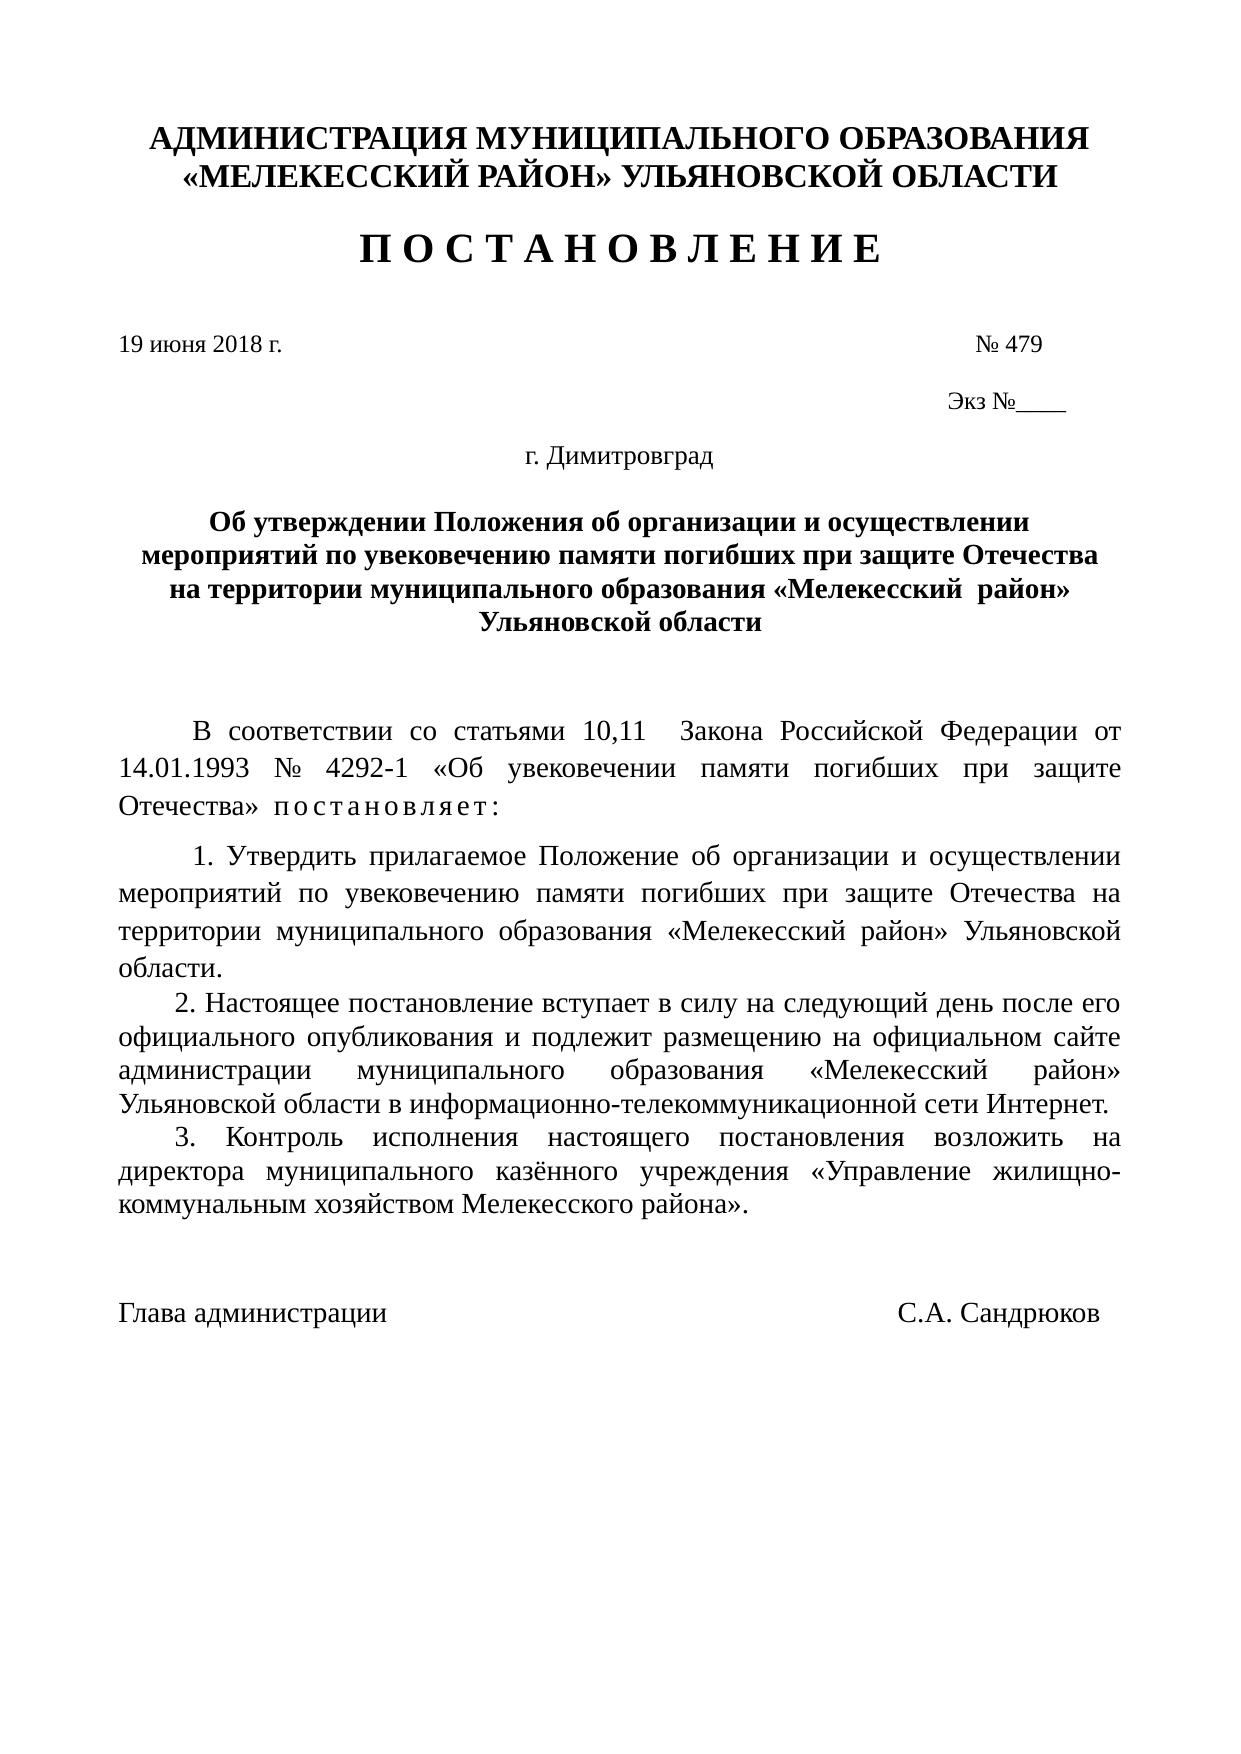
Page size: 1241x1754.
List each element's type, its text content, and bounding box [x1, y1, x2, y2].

text 19 июня 2018 г. № 479 [118, 329, 1122, 358]
table_header [125, 470, 632, 504]
text В соответствии со статьями 10,11 Закона Российской Федерации от 14.01.1993 № 4292-1 «Об увековечении памяти погибших при защите Отечества» постановляет: [118, 710, 1122, 823]
text 1. Утвердить прилагаемое Положение об организации и осуществлении мероприятий по увековечению памяти погибших при защите Отечества на территории муниципального образования «Мелекесский район» Ульяновской области. [118, 835, 1122, 985]
text П О С Т А Н О В Л Е Н И Е [118, 223, 1122, 271]
table_header [632, 470, 1129, 504]
text «МЕЛЕКЕССКИЙ РАЙОН» УЛЬЯНОВСКОЙ ОБЛАСТИ [118, 156, 1122, 195]
text АДМИНИСТРАЦИЯ МУНИЦИПАЛЬНОГО ОБРАЗОВАНИЯ [117, 118, 1122, 156]
text Глава администрации С.А. Сандрюков [118, 1295, 1122, 1329]
text Экз №____ [117, 386, 1122, 415]
text 3. Контроль исполнения настоящего постановления возложить на директора муниципального казённого учреждения «Управление жилищно-коммунальным хозяйством Мелекесского района». [118, 1119, 1122, 1220]
text Об утверждении Положения об организации и осуществлении мероприятий по увековечению памяти погибших при защите Отечества на территории муниципального образования «Мелекесский район» Ульяновской области [117, 504, 1122, 638]
text 2. Настоящее постановление вступает в силу на следующий день после его официального опубликования и подлежит размещению на официальном сайте администрации муниципального образования «Мелекесский район» Ульяновской области в информационно-телекоммуникационной сети Интернет. [118, 985, 1122, 1119]
text г. Димитровград [117, 439, 1122, 470]
